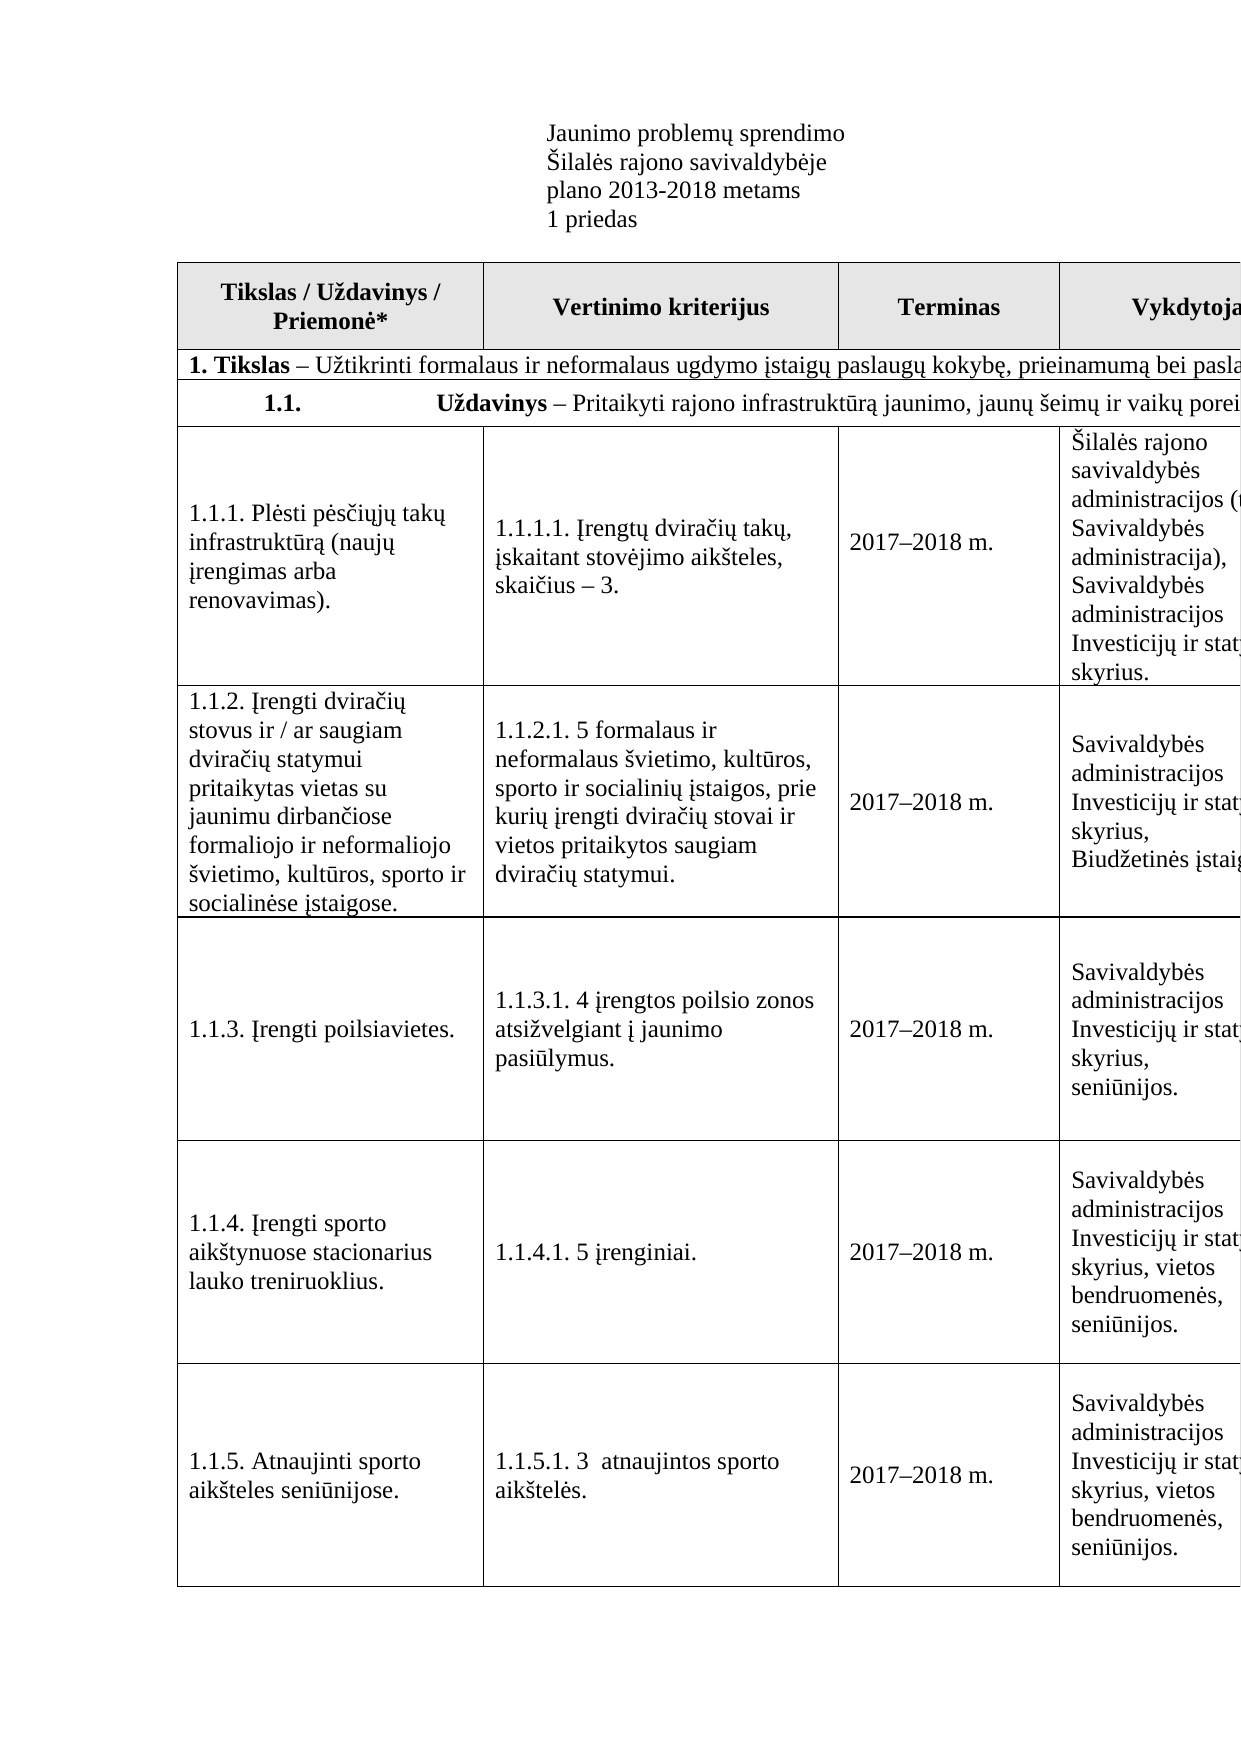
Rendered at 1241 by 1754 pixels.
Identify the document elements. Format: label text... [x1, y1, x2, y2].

table_cell 1. Tikslas – Užtikrinti formalaus ir neformalaus ugdymo įstaigų paslaugų kokybę, prieinamumą bei paslaugų įvairovę. [178, 350, 1240, 379]
text Šilalės rajono savivaldybėje [177, 147, 1181, 176]
table_cell Savivaldybės administracijos Investicijų ir statybos skyrius, Biudžetinės įstaigos. [1060, 686, 1240, 916]
table_cell 2017–2018 m. [839, 918, 1059, 1139]
table_header Vertinimo kriterijus [484, 263, 838, 349]
table_header Terminas [839, 263, 1059, 349]
table_cell 1.1.2. Įrengti dviračių stovus ir / ar saugiam dviračių statymui pritaikytas vietas su jaunimu dirbančiose formaliojo ir neformaliojo švietimo, kultūros, sporto ir socialinėse įstaigose. [178, 686, 483, 916]
text plano 2013-2018 metams [177, 176, 1181, 204]
table_cell 1.1.5.1. 3 atnaujintos sporto aikštelės. [484, 1364, 838, 1586]
table_header Vykdytojas [1060, 263, 1240, 349]
table_cell 2017–2018 m. [839, 427, 1059, 685]
table_cell 2017–2018 m. [839, 1364, 1059, 1586]
table_cell 1.1.5. Atnaujinti sporto aikšteles seniūnijose. [178, 1364, 483, 1586]
table_cell Šilalės rajono savivaldybės administracijos (toliau – Savivaldybės administracija), Savivaldybės administracijos Investicijų ir statybos skyrius. [1060, 427, 1240, 685]
table_cell Savivaldybės administracijos Investicijų ir statybos skyrius, vietos bendruomenės, seniūnijos. [1060, 1364, 1240, 1586]
table_cell 1.1.2.1. 5 formalaus ir neformalaus švietimo, kultūros, sporto ir socialinių įstaigos, prie kurių įrengti dviračių stovai ir vietos pritaikytos saugiam dviračių statymui. [484, 686, 838, 916]
table_cell 1.1.1.1. Įrengtų dviračių takų, įskaitant stovėjimo aikšteles, skaičius – 3. [484, 427, 838, 685]
text Jaunimo problemų sprendimo [177, 118, 1181, 147]
table_cell 1.1.4.1. 5 įrenginiai. [484, 1141, 838, 1363]
table_cell 2017–2018 m. [839, 686, 1059, 916]
table_cell 1.1.3. Įrengti poilsiavietes. [178, 918, 483, 1139]
table_header Tikslas / Uždavinys / Priemonė* [178, 263, 483, 349]
table_cell 1.1.3.1. 4 įrengtos poilsio zonos atsižvelgiant į jaunimo pasiūlymus. [484, 918, 838, 1139]
table_cell 2017–2018 m. [839, 1141, 1059, 1363]
table_cell 1.1.1. Plėsti pėsčiųjų takų infrastruktūrą (naujų įrengimas arba renovavimas). [178, 427, 483, 685]
table_cell 1.1.4. Įrengti sporto aikštynuose stacionarius lauko treniruoklius. [178, 1141, 483, 1363]
text 1 priedas [177, 204, 1181, 233]
table_cell Savivaldybės administracijos Investicijų ir statybos skyrius, vietos bendruomenės, seniūnijos. [1060, 1141, 1240, 1363]
table_cell 1.1. Uždavinys – Pritaikyti rajono infrastruktūrą jaunimo, jaunų šeimų ir vaikų poreikiams. [178, 380, 1240, 426]
table_cell Savivaldybės administracijos Investicijų ir statybos skyrius, seniūnijos. [1060, 918, 1240, 1139]
